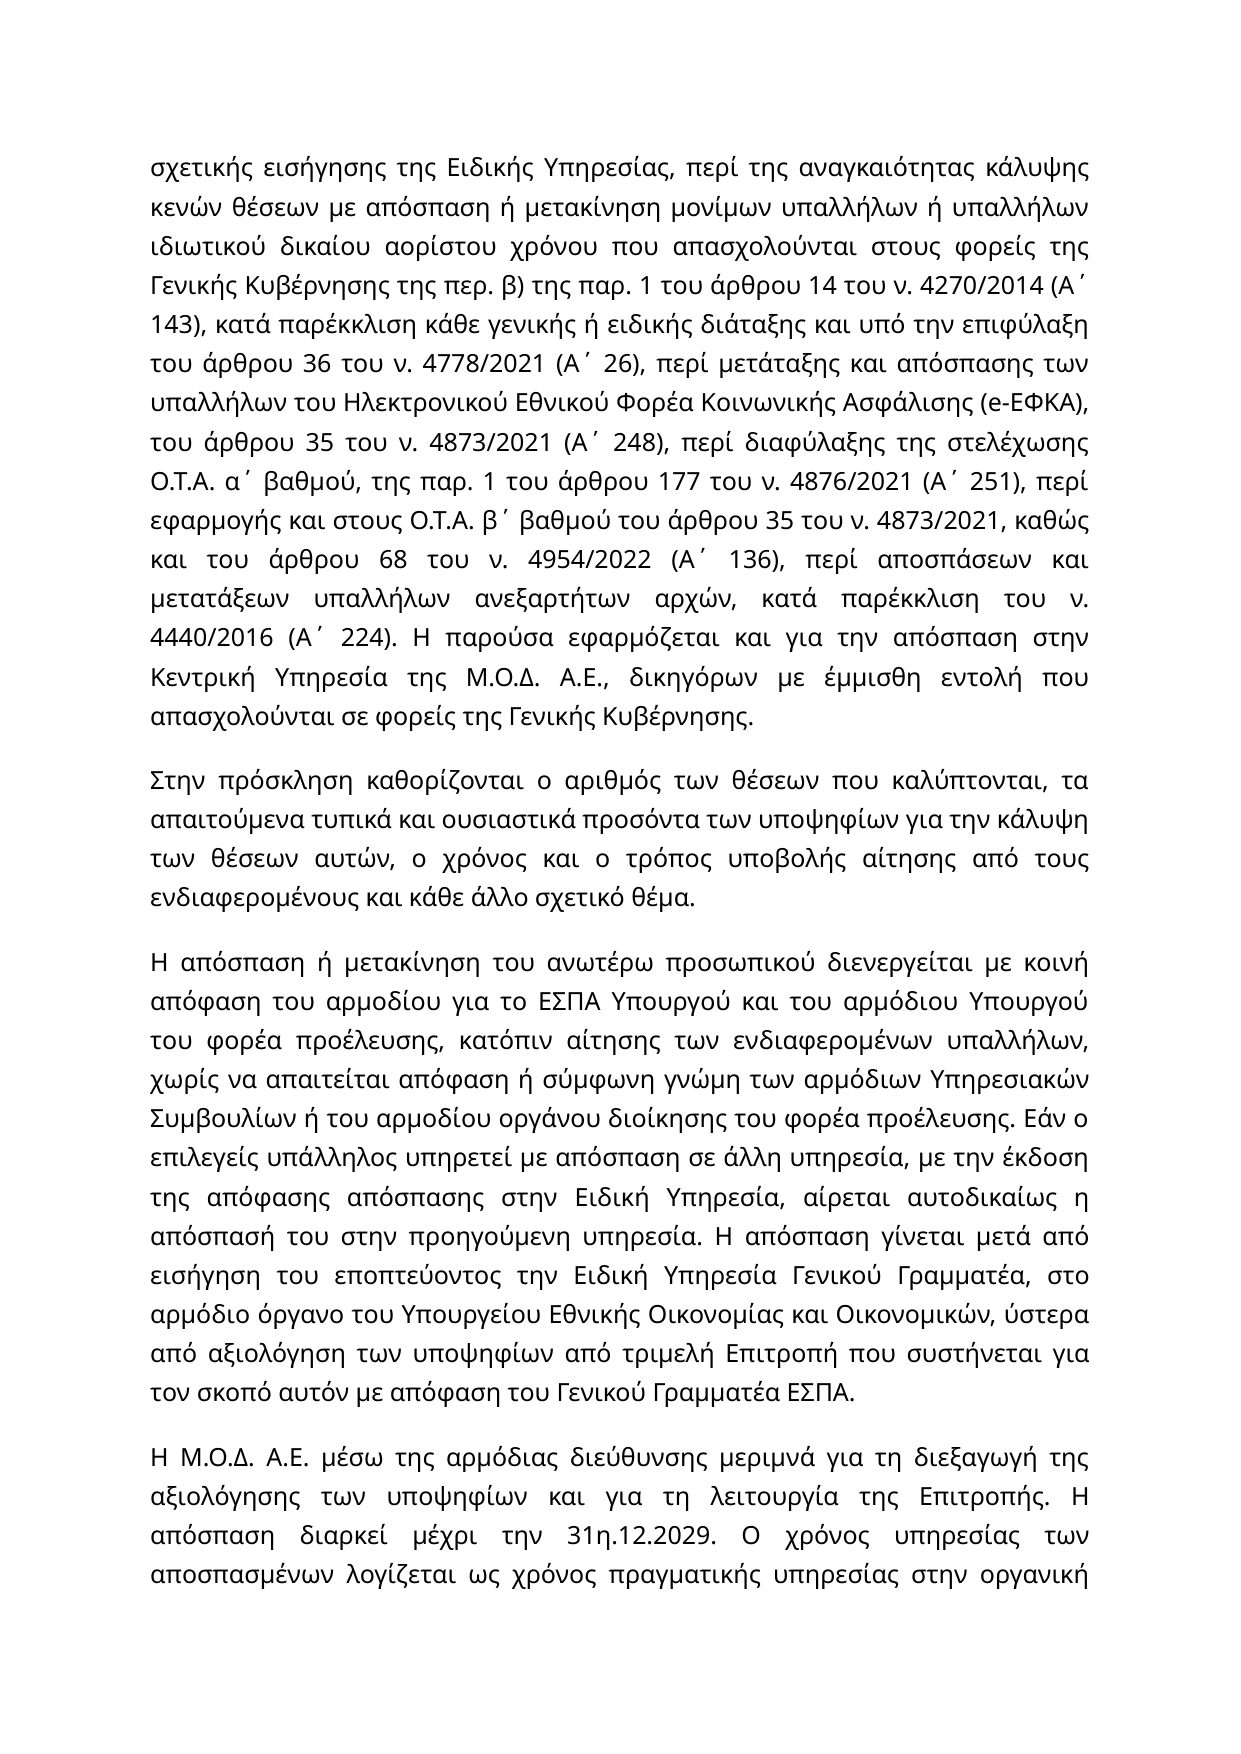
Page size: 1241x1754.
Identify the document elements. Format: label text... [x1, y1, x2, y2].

text σχετικής εισήγησης της Ειδικής Υπηρεσίας, περί της αναγκαιότητας κάλυψης κενών θέσεων με απόσπαση ή μετακίνηση μονίμων υπαλλήλων ή υπαλλήλων ιδιωτικού δικαίου αορίστου χρόνου που απασχολούνται στους φορείς της Γενικής Κυβέρνησης της περ. β) της παρ. 1 του άρθρου 14 του ν. 4270/2014 (Α΄ 143), κατά παρέκκλιση κάθε γενικής ή ειδικής διάταξης και υπό την επιφύλαξη του άρθρου 36 του ν. 4778/2021 (Α΄ 26), περί μετάταξης και απόσπασης των υπαλλήλων του Ηλεκτρονικού Εθνικού Φορέα Κοινωνικής Ασφάλισης (e-ΕΦΚΑ), του άρθρου 35 του ν. 4873/2021 (Α΄ 248), περί διαφύλαξης της στελέχωσης Ο.Τ.Α. α΄ βαθμού, της παρ. 1 του άρθρου 177 του ν. 4876/2021 (Α΄ 251), περί εφαρμογής και στους Ο.Τ.Α. β΄ βαθμού του άρθρου 35 του ν. 4873/2021, καθώς και του άρθρου 68 του ν. 4954/2022 (Α΄ 136), περί αποσπάσεων και μετατάξεων υπαλλήλων ανεξαρτήτων αρχών, κατά παρέκκλιση του ν. 4440/2016 (Α΄ 224). Η παρούσα εφαρμόζεται και για την απόσπαση στην Κεντρική Υπηρεσία της Μ.Ο.Δ. Α.Ε., δικηγόρων με έμμισθη εντολή που απασχολούνται σε φορείς της Γενικής Κυβέρνησης. [150, 150, 1090, 732]
text Η Μ.Ο.Δ. Α.Ε. μέσω της αρμόδιας διεύθυνσης μεριμνά για τη διεξαγωγή της αξιολόγησης των υποψηφίων και για τη λειτουργία της Επιτροπής. Η απόσπαση διαρκεί μέχρι την 31η.12.2029. Ο χρόνος υπηρεσίας των αποσπασμένων λογίζεται ως χρόνος πραγματικής υπηρεσίας στην οργανική [150, 1439, 1090, 1591]
text Στην πρόσκληση καθορίζονται ο αριθμός των θέσεων που καλύπτονται, τα απαιτούμενα τυπικά και ουσιαστικά προσόντα των υποψηφίων για την κάλυψη των θέσεων αυτών, ο χρόνος και ο τρόπος υποβολής αίτησης από τους ενδιαφερομένους και κάθε άλλο σχετικό θέμα. [150, 762, 1090, 914]
text Η απόσπαση ή μετακίνηση του ανωτέρω προσωπικού διενεργείται με κοινή απόφαση του αρμοδίου για το ΕΣΠΑ Υπουργού και του αρμόδιου Υπουργού του φορέα προέλευσης, κατόπιν αίτησης των ενδιαφερομένων υπαλλήλων, χωρίς να απαιτείται απόφαση ή σύμφωνη γνώμη των αρμόδιων Υπηρεσιακών Συμβουλίων ή του αρμοδίου οργάνου διοίκησης του φορέα προέλευσης. Εάν ο επιλεγείς υπάλληλος υπηρετεί με απόσπαση σε άλλη υπηρεσία, με την έκδοση της απόφασης απόσπασης στην Ειδική Υπηρεσία, αίρεται αυτοδικαίως η απόσπασή του στην προηγούμενη υπηρεσία. Η απόσπαση γίνεται μετά από εισήγηση του εποπτεύοντος την Ειδική Υπηρεσία Γενικού Γραμματέα, στο αρμόδιο όργανο του Υπουργείου Εθνικής Οικονομίας και Οικονομικών, ύστερα από αξιολόγηση των υποψηφίων από τριμελή Επιτροπή που συστήνεται για τον σκοπό αυτόν με απόφαση του Γενικού Γραμματέα ΕΣΠΑ. [150, 944, 1090, 1409]
